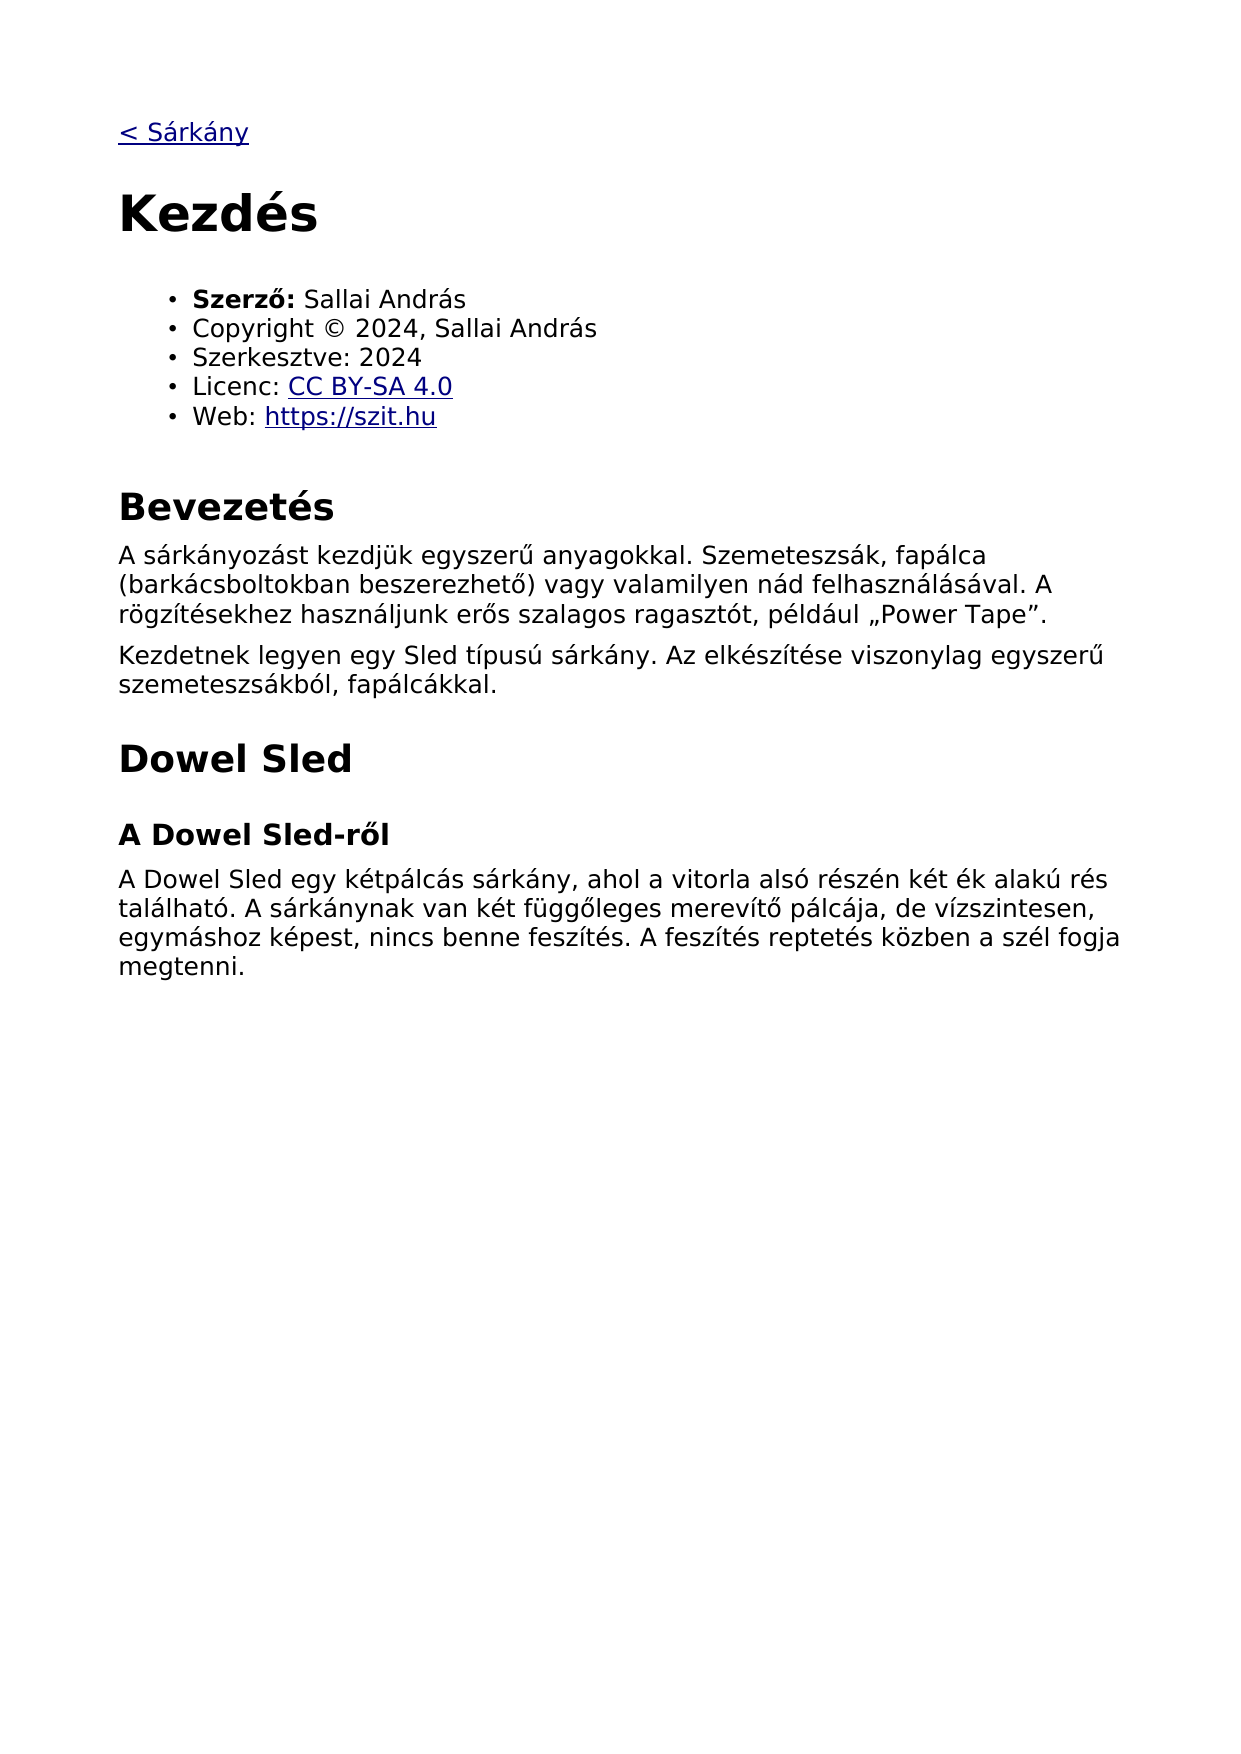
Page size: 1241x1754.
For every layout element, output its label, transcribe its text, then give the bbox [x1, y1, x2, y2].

subtitle Kezdés [118, 185, 1122, 243]
text Kezdetnek legyen egy Sled típusú sárkány. Az elkészítése viszonylag egyszerű szemeteszsákból, fapálcákkal. [118, 641, 1122, 700]
subtitle Bevezetés [118, 485, 1122, 529]
list Copyright © 2024, Sallai András [177, 314, 1122, 343]
subtitle A Dowel Sled-ről [118, 818, 1122, 852]
list Web: https://szit.hu [177, 402, 1122, 431]
text A sárkányozást kezdjük egyszerű anyagokkal. Szemeteszsák, fapálca (barkácsboltokban beszerezhető) vagy valamilyen nád felhasználásával. A rögzítésekhez használjunk erős szalagos ragasztót, például „Power Tape”. [118, 541, 1122, 629]
text A Dowel Sled egy kétpálcás sárkány, ahol a vitorla alsó részén két ék alakú rés található. A sárkánynak van két függőleges merevítő pálcája, de vízszintesen, egymáshoz képest, nincs benne feszítés. A feszítés reptetés közben a szél fogja megtenni. [118, 865, 1122, 982]
list Szerkesztve: 2024 [177, 343, 1122, 372]
list Licenc: CC BY-SA 4.0 [177, 372, 1122, 402]
text < Sárkány [118, 118, 1122, 147]
subtitle Dowel Sled [118, 737, 1122, 781]
list Szerző: Sallai András [177, 285, 1122, 314]
